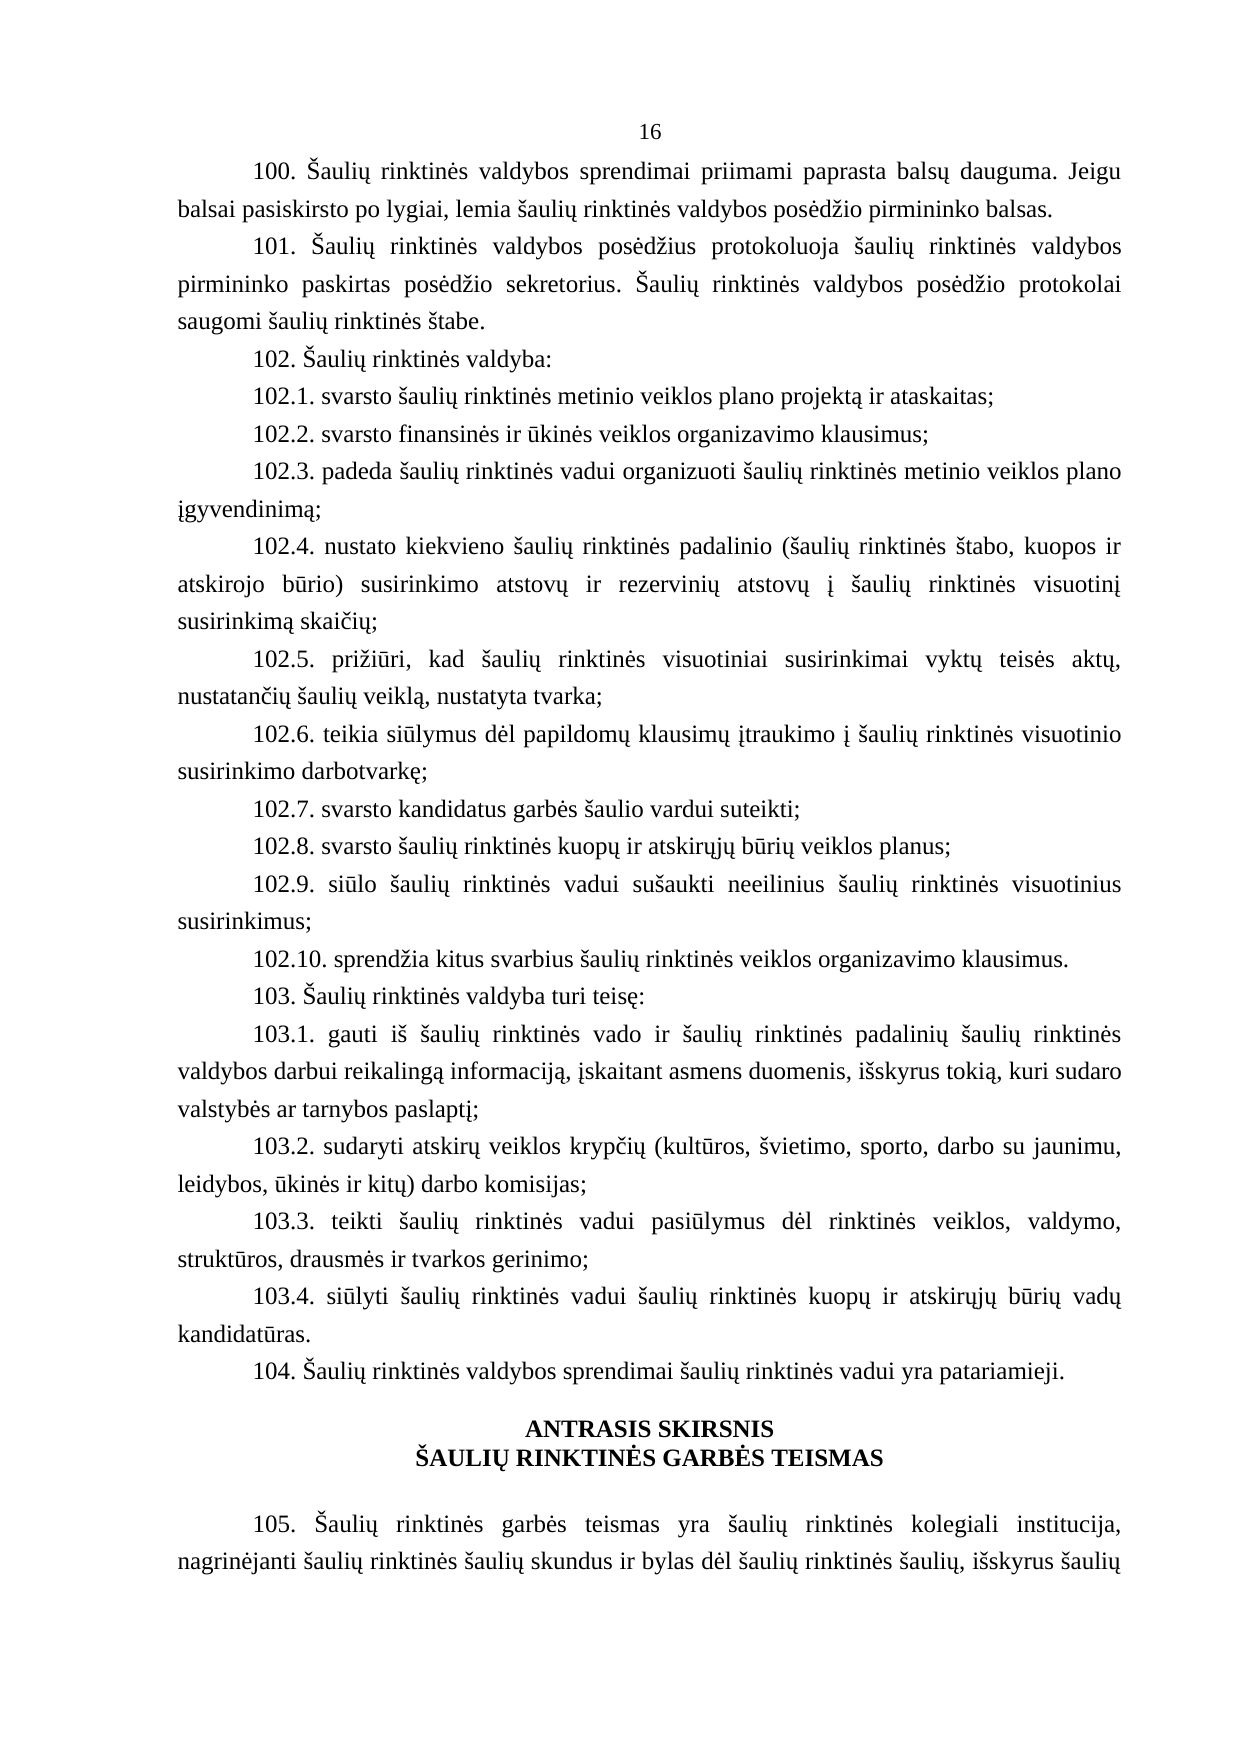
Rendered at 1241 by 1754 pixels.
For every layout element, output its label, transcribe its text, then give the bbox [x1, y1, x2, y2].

text 103. Šaulių rinktinės valdyba turi teisę: [177, 973, 1122, 1010]
text 103.1. gauti iš šaulių rinktinės vado ir šaulių rinktinės padalinių šaulių rinktinės valdybos darbui reikalingą informaciją, įskaitant asmens duomenis, išskyrus tokią, kuri sudaro valstybės ar tarnybos paslaptį; [177, 1010, 1122, 1123]
text 103.3. teikti šaulių rinktinės vadui pasiūlymus dėl rinktinės veiklos, valdymo, struktūros, drausmės ir tvarkos gerinimo; [177, 1198, 1122, 1273]
text ŠAULIŲ RINKTINĖS GARBĖS TEISMAS [177, 1443, 1122, 1471]
text 104. Šaulių rinktinės valdybos sprendimai šaulių rinktinės vadui yra patariamieji. [177, 1348, 1122, 1385]
text 102.1. svarsto šaulių rinktinės metinio veiklos plano projektą ir ataskaitas; [177, 373, 1122, 410]
text 102.4. nustato kiekvieno šaulių rinktinės padalinio (šaulių rinktinės štabo, kuopos ir atskirojo būrio) susirinkimo atstovų ir rezervinių atstovų į šaulių rinktinės visuotinį susirinkimą skaičių; [177, 523, 1122, 635]
text 102. Šaulių rinktinės valdyba: [177, 335, 1122, 373]
text 102.10. sprendžia kitus svarbius šaulių rinktinės veiklos organizavimo klausimus. [177, 935, 1122, 973]
text ANTRASIS SKIRSNIS [177, 1414, 1122, 1443]
text 103.4. siūlyti šaulių rinktinės vadui šaulių rinktinės kuopų ir atskirųjų būrių vadų kandidatūras. [177, 1273, 1122, 1348]
text 102.6. teikia siūlymus dėl papildomų klausimų įtraukimo į šaulių rinktinės visuotinio susirinkimo darbotvarkę; [177, 710, 1122, 785]
text 102.7. svarsto kandidatus garbės šaulio vardui suteikti; [177, 785, 1122, 823]
text 102.2. svarsto finansinės ir ūkinės veiklos organizavimo klausimus; [177, 410, 1122, 448]
text 101. Šaulių rinktinės valdybos posėdžius protokoluoja šaulių rinktinės valdybos pirmininko paskirtas posėdžio sekretorius. Šaulių rinktinės valdybos posėdžio protokolai saugomi šaulių rinktinės štabe. [177, 223, 1122, 335]
text 100. Šaulių rinktinės valdybos sprendimai priimami paprasta balsų dauguma. Jeigu balsai pasiskirsto po lygiai, lemia šaulių rinktinės valdybos posėdžio pirmininko balsas. [177, 148, 1122, 223]
text 102.8. svarsto šaulių rinktinės kuopų ir atskirųjų būrių veiklos planus; [177, 823, 1122, 860]
text 102.5. prižiūri, kad šaulių rinktinės visuotiniai susirinkimai vyktų teisės aktų, nustatančių šaulių veiklą, nustatyta tvarka; [177, 635, 1122, 710]
text 105. Šaulių rinktinės garbės teismas yra šaulių rinktinės kolegiali institucija, nagrinėjanti šaulių rinktinės šaulių skundus ir bylas dėl šaulių rinktinės šaulių, išskyrus šaulių [177, 1500, 1122, 1575]
text 103.2. sudaryti atskirų veiklos krypčių (kultūros, švietimo, sporto, darbo su jaunimu, leidybos, ūkinės ir kitų) darbo komisijas; [177, 1123, 1122, 1198]
text 102.9. siūlo šaulių rinktinės vadui sušaukti neeilinius šaulių rinktinės visuotinius susirinkimus; [177, 860, 1122, 935]
text 102.3. padeda šaulių rinktinės vadui organizuoti šaulių rinktinės metinio veiklos plano įgyvendinimą; [177, 448, 1122, 523]
